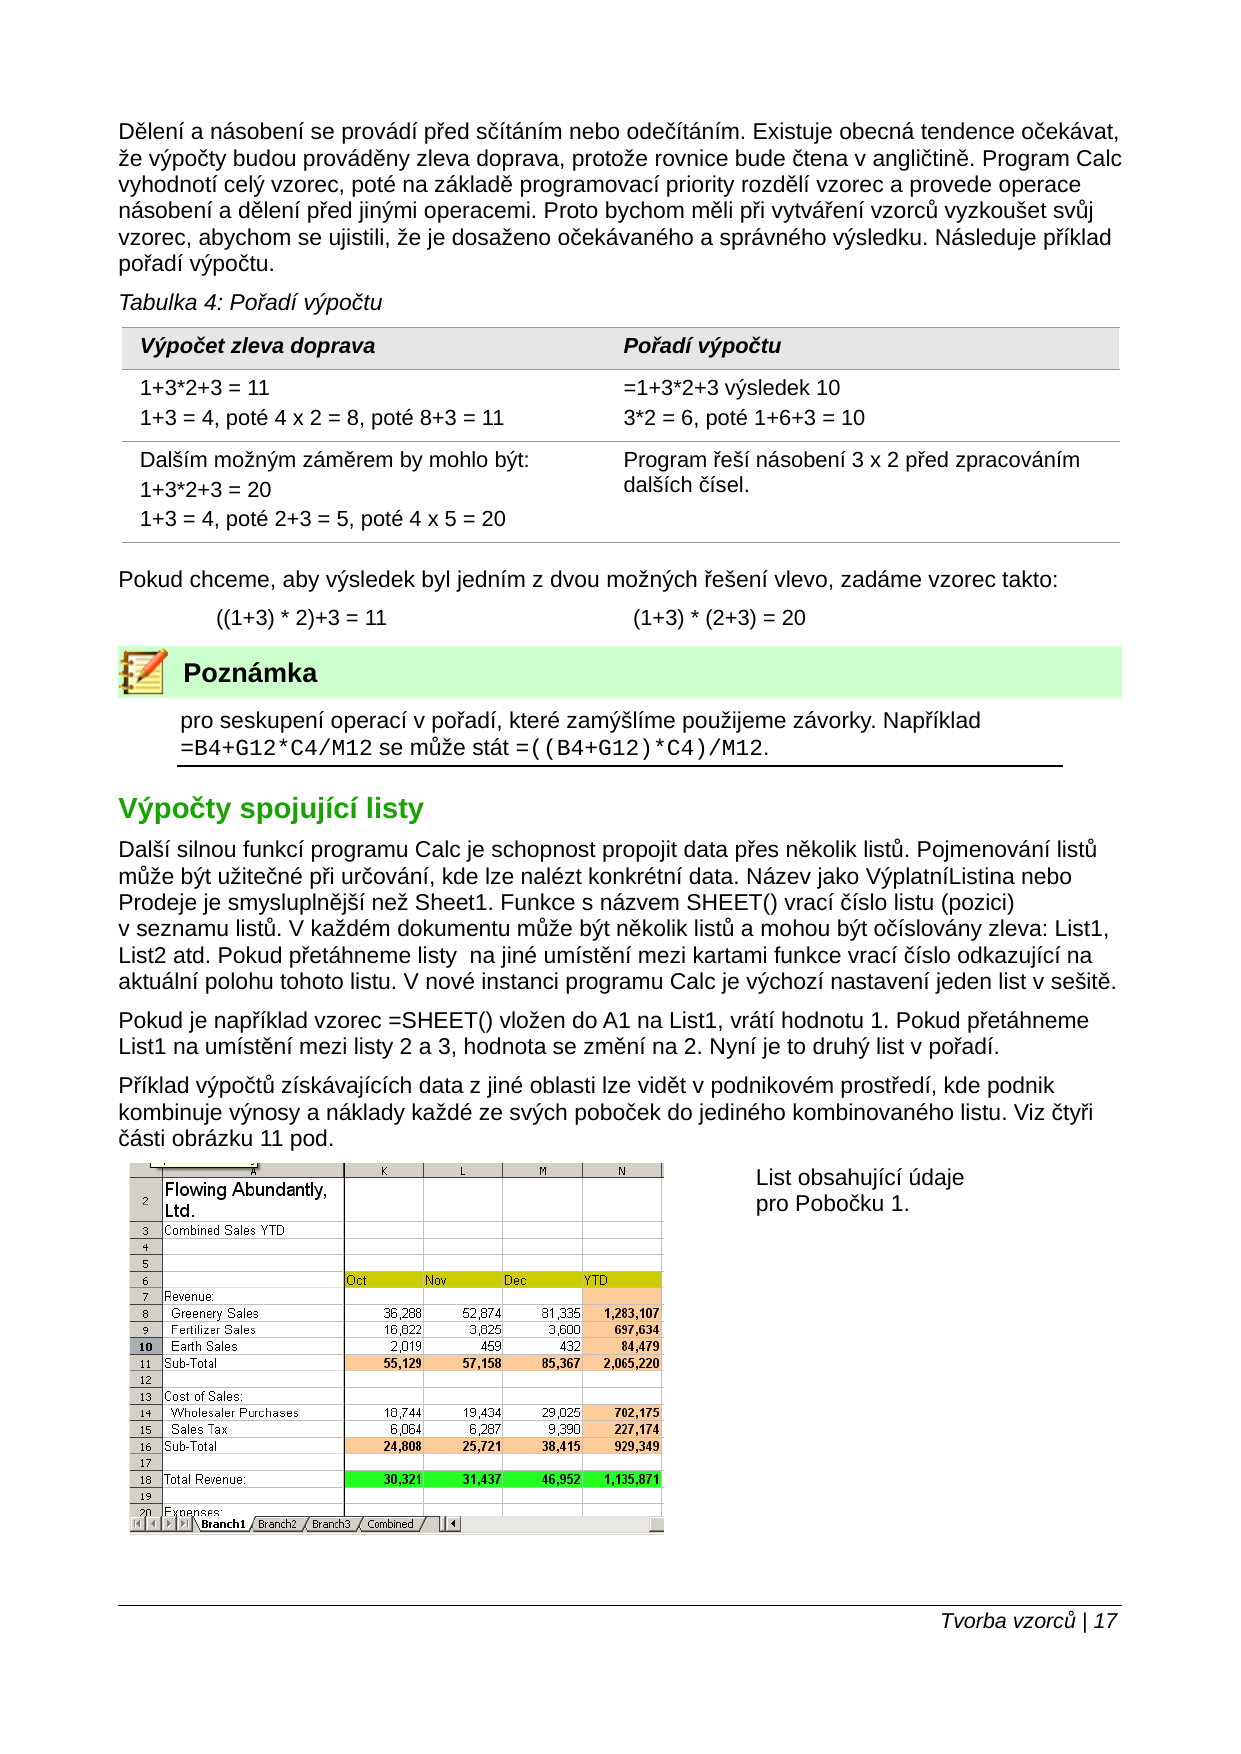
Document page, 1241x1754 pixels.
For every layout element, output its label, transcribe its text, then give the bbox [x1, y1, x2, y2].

text pro seskupení operací v pořadí, které zamýšlíme použijeme závorky. Například =B4+G12*C4/M12 se může stát =((B4+G12)*C4)/M12. [177, 704, 1063, 765]
text Další silnou funkcí programu Calc je schopnost propojit data přes několik listů. Pojmenování listů může být užitečné při určování, kde lze nalézt konkrétní data. Název jako VýplatníListina nebo Prodeje je smysluplnější než Sheet1. Funkce s názvem SHEET() vrací číslo listu (pozici) v seznamu listů. V každém dokumentu může být několik listů a mohou být očíslovány zleva: List1, List2 atd. Pokud přetáhneme listy na jiné umístění mezi kartami funkce vrací číslo odkazující na aktuální polohu tohoto listu. V nové instanci programu Calc je výchozí nastavení jeden list v sešitě. [118, 836, 1122, 994]
table_header Pořadí výpočtu [606, 328, 1119, 369]
table_cell =1+3*2+3 výsledek 10 3*2 = 6, poté 1+6+3 = 10 [606, 370, 1119, 441]
table_cell Program řeší násobení 3 x 2 před zpracováním dalších čísel. [606, 442, 1119, 542]
table_header List obsahující údaje pro Pobočku 1. [756, 1164, 986, 1552]
table_header ((1+3) * 2)+3 = 11 [204, 605, 621, 635]
text Příklad výpočtů získávajících data z jiné oblasti lze vidět v podnikovém prostředí, kde podnik kombinuje výnosy a náklady každé ze svých poboček do jediného kombinovaného listu. Viz čtyři části obrázku 11 pod. [118, 1072, 1122, 1151]
table_header Výpočet zleva doprava [122, 328, 606, 369]
text Tabulka 4: Pořadí výpočtu [118, 289, 1122, 315]
text Pokud chceme, aby výsledek byl jedním z dvou možných řešení vlevo, zadáme vzorec takto: [118, 566, 1122, 592]
subtitle Poznámka [118, 646, 1122, 698]
table_cell 1+3*2+3 = 11 1+3 = 4, poté 4 x 2 = 8, poté 8+3 = 11 [122, 370, 606, 441]
text Pokud je například vzorec =SHEET() vložen do A1 na List1, vrátí hodnotu 1. Pokud přetáhneme List1 na umístění mezi listy 2 a 3, hodnota se změní na 2. Nyní je to druhý list v pořadí. [118, 1007, 1122, 1059]
table_cell Dalším možným záměrem by mohlo být: 1+3*2+3 = 20 1+3 = 4, poté 2+3 = 5, poté 4 x 5 = 20 [122, 442, 606, 542]
picture [129, 1163, 667, 1536]
table_header (1+3) * (2+3) = 20 [621, 605, 988, 635]
picture [119, 647, 170, 698]
table_header [118, 1164, 756, 1552]
subtitle Výpočty spojující listy [118, 791, 1122, 824]
text Dělení a násobení se provádí před sčítáním nebo odečítáním. Existuje obecná tendence očekávat, že výpočty budou prováděny zleva doprava, protože rovnice bude čtena v angličtině. Program Calc vyhodnotí celý vzorec, poté na základě programovací priority rozdělí vzorec a provede operace násobení a dělení před jinými operacemi. Proto bychom měli při vytváření vzorců vyzkoušet svůj vzorec, abychom se ujistili, že je dosaženo očekávaného a správného výsledku. Následuje příklad pořadí výpočtu. [118, 118, 1122, 276]
